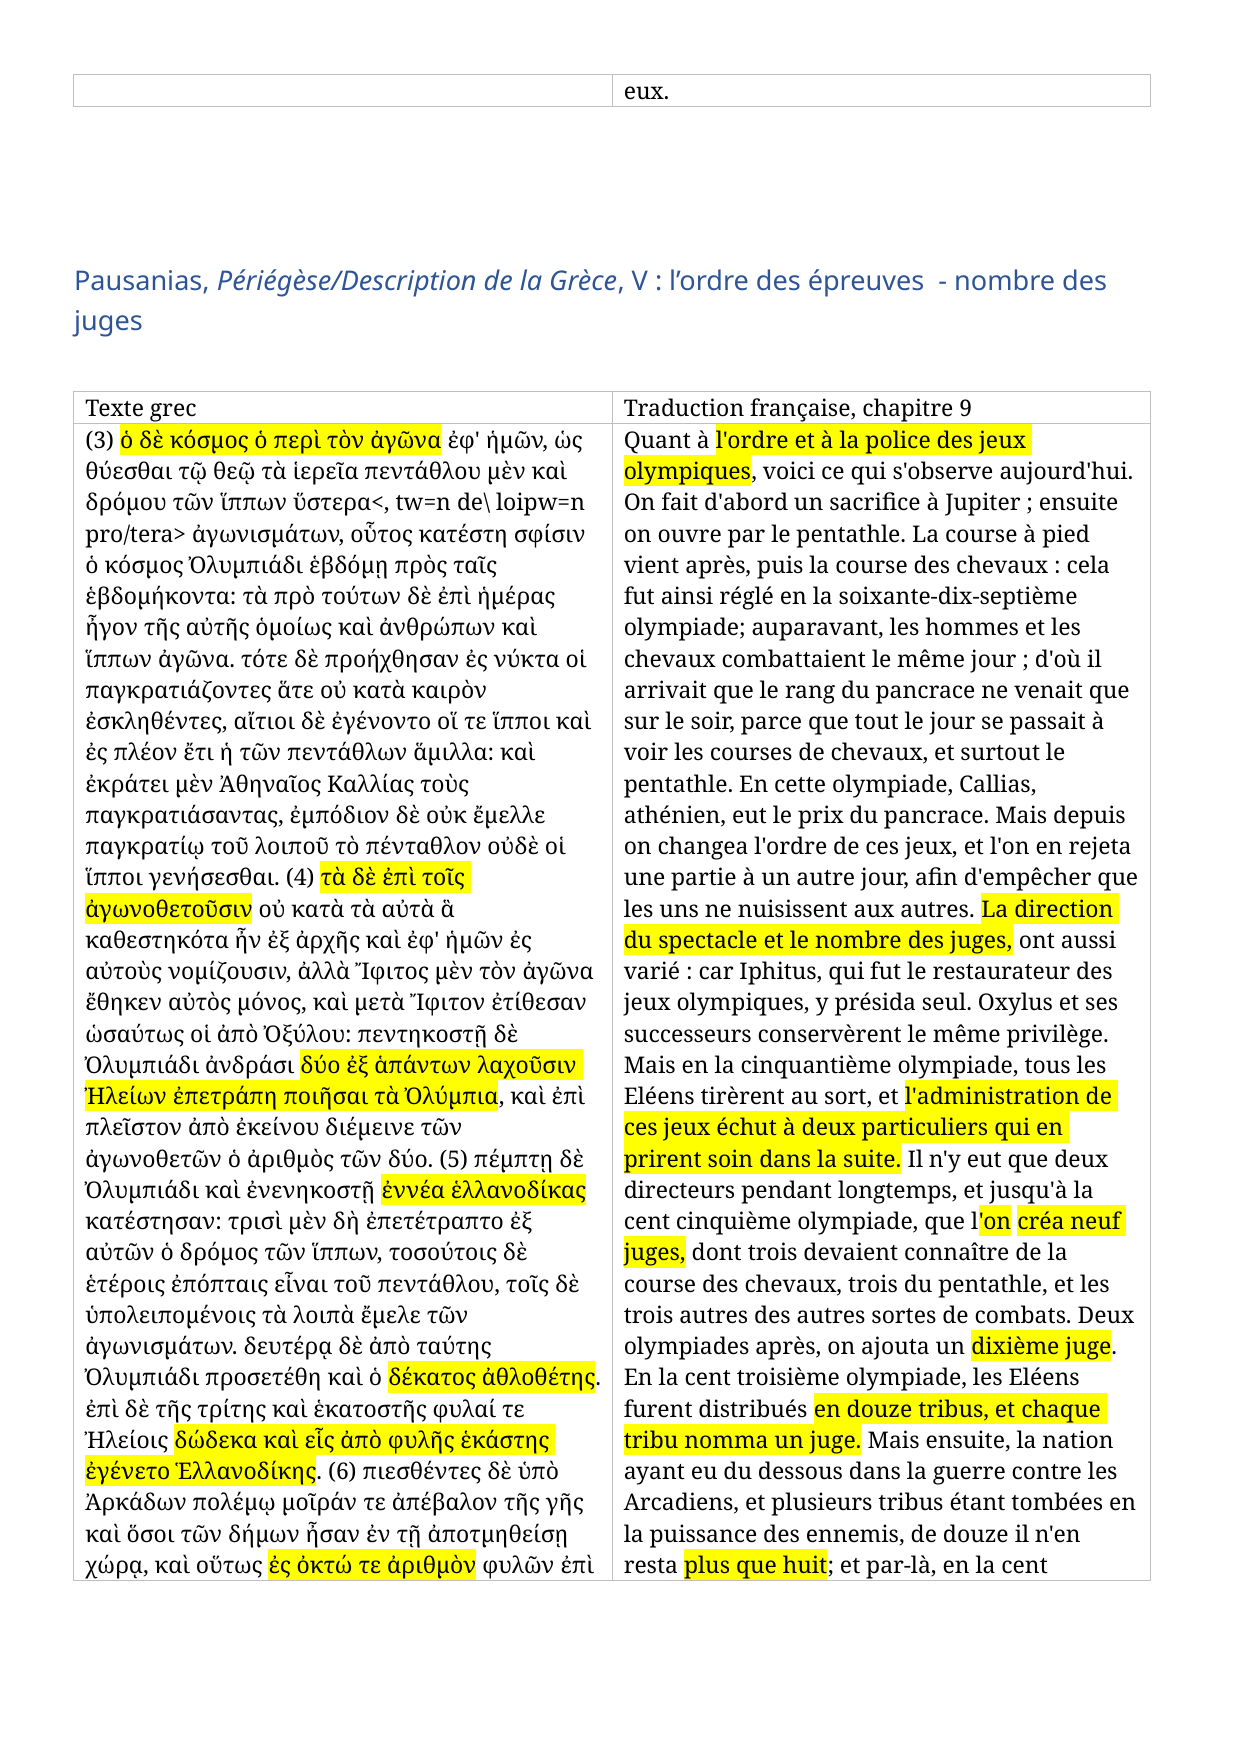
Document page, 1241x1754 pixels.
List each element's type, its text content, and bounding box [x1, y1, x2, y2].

table_header Texte grec [74, 392, 612, 423]
subtitle Pausanias, Périégèse/Description de la Grèce, V : l’ordre des épreuves - nombre des juges [74, 262, 1152, 338]
table_cell Quant à l'ordre et à la police des jeux olympiques, voici ce qui s'observe aujourd'hui. On fait d'abord un sacrifice à Jupiter ; ensuite on ouvre par le pentathle. La course à pied vient après, puis la course des chevaux : cela fut ainsi réglé en la soixante-dix-septième olympiade; auparavant, les hommes et les chevaux combattaient le même jour ; d'où il arrivait que le rang du pancrace ne venait que sur le soir, parce que tout le jour se passait à voir les courses de chevaux, et surtout le pentathle. En cette olympiade, Callias, athénien, eut le prix du pancrace. Mais depuis on changea l'ordre de ces jeux, et l'on en rejeta une partie à un autre jour, afin d'empêcher que les uns ne nuisissent aux autres. La direction du spectacle et le nombre des juges, ont aussi varié : car Iphitus, qui fut le restaurateur des jeux olympiques, y présida seul. Oxylus et ses successeurs conservèrent le même privilège. Mais en la cinquantième olympiade, tous les Eléens tirèrent au sort, et l'administration de ces jeux échut à deux particuliers qui en prirent soin dans la suite. Il n'y eut que deux directeurs pendant longtemps, et jusqu'à la cent cinquième olympiade, que l'on créa neuf juges, dont trois devaient connaître de la course des chevaux, trois du pentathle, et les trois autres des autres sortes de combats. Deux olympiades après, on ajouta un dixième juge. En la cent troisième olympiade, les Eléens furent distribués en douze tribus, et chaque tribu nomma un juge. Mais ensuite, la nation ayant eu du dessous dans la guerre contre les Arcadiens, et plusieurs tribus étant tombées en la puissance des ennemis, de douze il n'en resta plus que huit; et par-là, en la cent [613, 424, 1150, 1580]
table_cell (3) ὁ δὲ κόσμος ὁ περὶ τὸν ἀγῶνα ἐφ' ἡμῶν, ὡς θύεσθαι τῷ θεῷ τὰ ἱερεῖα πεντάθλου μὲν καὶ δρόμου τῶν ἵππων ὕστερα<, tw=n de\ loipw=n pro/tera> ἀγωνισμάτων, οὗτος κατέστη σφίσιν ὁ κόσμος Ὀλυμπιάδι ἑβδόμῃ πρὸς ταῖς ἑβδομήκοντα: τὰ πρὸ τούτων δὲ ἐπὶ ἡμέρας ἦγον τῆς αὐτῆς ὁμοίως καὶ ἀνθρώπων καὶ ἵππων ἀγῶνα. τότε δὲ προήχθησαν ἐς νύκτα οἱ παγκρατιάζοντες ἅτε οὐ κατὰ καιρὸν ἐσκληθέντες, αἴτιοι δὲ ἐγένοντο οἵ τε ἵπποι καὶ ἐς πλέον ἔτι ἡ τῶν πεντάθλων ἅμιλλα: καὶ ἐκράτει μὲν Ἀθηναῖος Καλλίας τοὺς παγκρατιάσαντας, ἐμπόδιον δὲ οὐκ ἔμελλε παγκρατίῳ τοῦ λοιποῦ τὸ πένταθλον οὐδὲ οἱ ἵπποι γενήσεσθαι. (4) τὰ δὲ ἐπὶ τοῖς ἀγωνοθετοῦσιν οὐ κατὰ τὰ αὐτὰ ἃ καθεστηκότα ἦν ἐξ ἀρχῆς καὶ ἐφ' ἡμῶν ἐς αὐτοὺς νομίζουσιν, ἀλλὰ Ἴφιτος μὲν τὸν ἀγῶνα ἔθηκεν αὐτὸς μόνος, καὶ μετὰ Ἴφιτον ἐτίθεσαν ὡσαύτως οἱ ἀπὸ Ὀξύλου: πεντηκοστῇ δὲ Ὀλυμπιάδι ἀνδράσι δύο ἐξ ἁπάντων λαχοῦσιν Ἠλείων ἐπετράπη ποιῆσαι τὰ Ὀλύμπια, καὶ ἐπὶ πλεῖστον ἀπὸ ἐκείνου διέμεινε τῶν ἀγωνοθετῶν ὁ ἀριθμὸς τῶν δύο. (5) πέμπτῃ δὲ Ὀλυμπιάδι καὶ ἐνενηκοστῇ ἐννέα ἑλλανοδίκας κατέστησαν: τρισὶ μὲν δὴ ἐπετέτραπτο ἐξ αὐτῶν ὁ δρόμος τῶν ἵππων, τοσούτοις δὲ ἑτέροις ἐπόπταις εἶναι τοῦ πεντάθλου, τοῖς δὲ ὑπολειπομένοις τὰ λοιπὰ ἔμελε τῶν ἀγωνισμάτων. δευτέρᾳ δὲ ἀπὸ ταύτης Ὀλυμπιάδι προσετέθη καὶ ὁ δέκατος ἀθλοθέτης. ἐπὶ δὲ τῆς τρίτης καὶ ἑκατοστῆς φυλαί τε Ἠλείοις δώδεκα καὶ εἷς ἀπὸ φυλῆς ἑκάστης ἐγένετο Ἑλλανοδίκης. (6) πιεσθέντες δὲ ὑπὸ Ἀρκάδων πολέμῳ μοῖράν τε ἀπέβαλον τῆς γῆς καὶ ὅσοι τῶν δήμων ἦσαν ἐν τῇ ἀποτμηθείσῃ χώρᾳ, καὶ οὕτως ἐς ὀκτώ τε ἀριθμὸν φυλῶν ἐπὶ [74, 424, 612, 1580]
table_cell [74, 75, 612, 106]
table_cell eux. [613, 75, 1150, 106]
table_header Traduction française, chapitre 9 [613, 392, 1150, 423]
